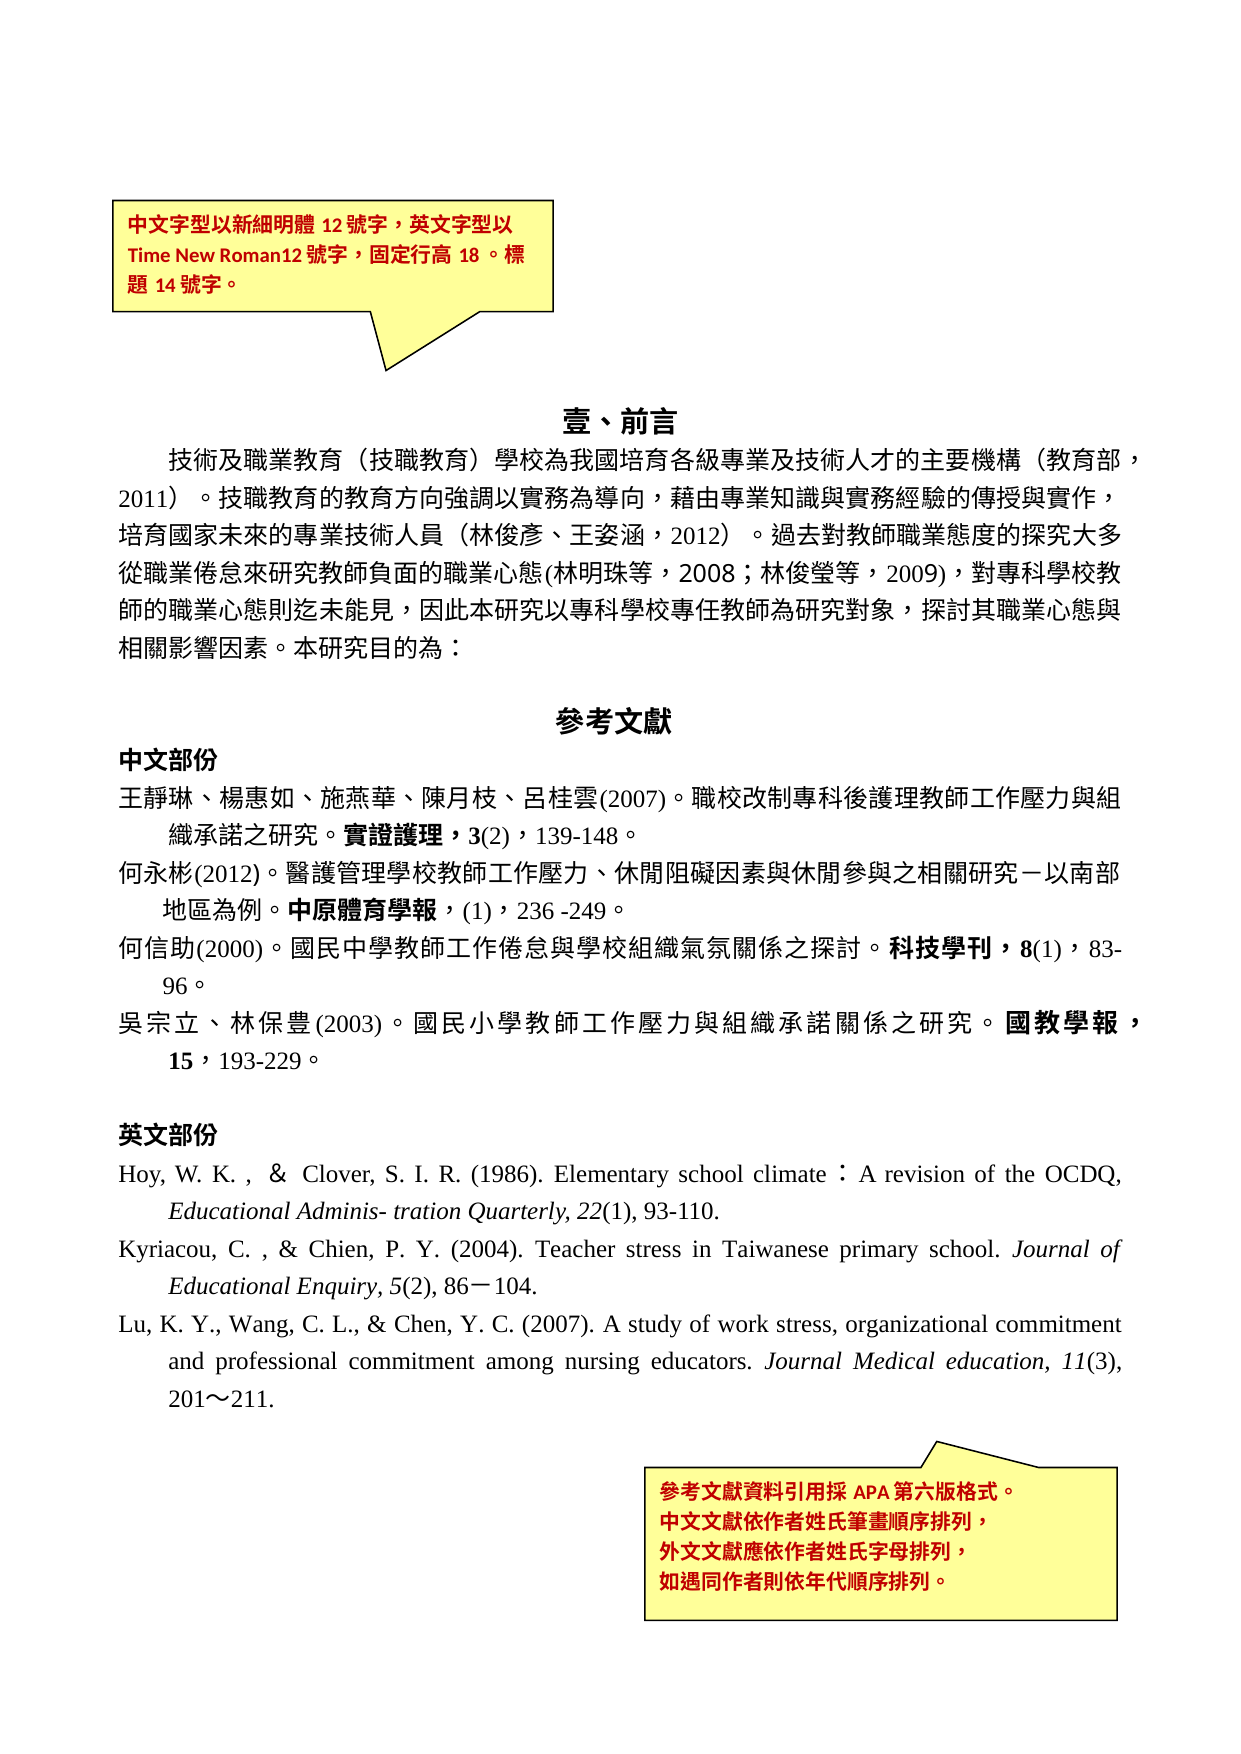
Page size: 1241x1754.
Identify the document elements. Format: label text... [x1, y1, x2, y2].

text 技術及職業教育（技職教育）學校為我國培育各級專業及技術人才的主要機構（教育部，2011）。技職教育的教育方向強調以實務為導向，藉由專業知識與實務經驗的傳授與實作，培育國家未來的專業技術人員（林俊彥、王姿涵，2012）。過去對教師職業態度的探究大多從職業倦怠來研究教師負面的職業心態(林明珠等，2008；林俊瑩等，2009)，對專科學校教師的職業心態則迄未能見，因此本研究以專科學校專任教師為研究對象，探討其職業心態與相關影響因素。本研究目的為： [118, 440, 1122, 665]
text Hoy, W. K. , ＆ Clover, S. I. R. (1986). Elementary school climate：A revision of the OCDQ, Educational Adminis- tration Quarterly, 22(1), 93-110. [118, 1152, 1122, 1227]
text Lu, K. Y., Wang, C. L., & Chen, Y. C. (2007). A study of work stress, organizational commitment and professional commitment among nursing educators. Journal Medical education, 11(3), 201～211. [118, 1302, 1122, 1415]
text 英文部份 [118, 1115, 1122, 1152]
text 何永彬(2012)。醫護管理學校教師工作壓力、休閒阻礙因素與休閒參與之相關研究－以南部地區為例。中原體育學報，(1)，236 -249。 [118, 852, 1122, 927]
text 何信助(2000)。國民中學教師工作倦怠與學校組織氣氛關係之探討。科技學刊，8(1)，83-96。 [118, 927, 1122, 1002]
text 吳宗立、林保豊(2003)。國民小學教師工作壓力與組織承諾關係之研究。國教學報，15，193-229。 [118, 1002, 1122, 1077]
text 參考文獻 [118, 702, 1109, 740]
text Kyriacou, C. , & Chien, P. Y. (2004). Teacher stress in Taiwanese primary school. Journal of Educational Enquiry, 5(2), 86－104. [118, 1227, 1122, 1302]
text 王靜琳、楊惠如、施燕華、陳月枝、呂桂雲(2007)。職校改制專科後護理教師工作壓力與組織承諾之研究。實證護理，3(2)，139-148。 [118, 777, 1122, 852]
text 中文部份 [118, 740, 1109, 777]
text 壹、前言 [118, 402, 1122, 440]
